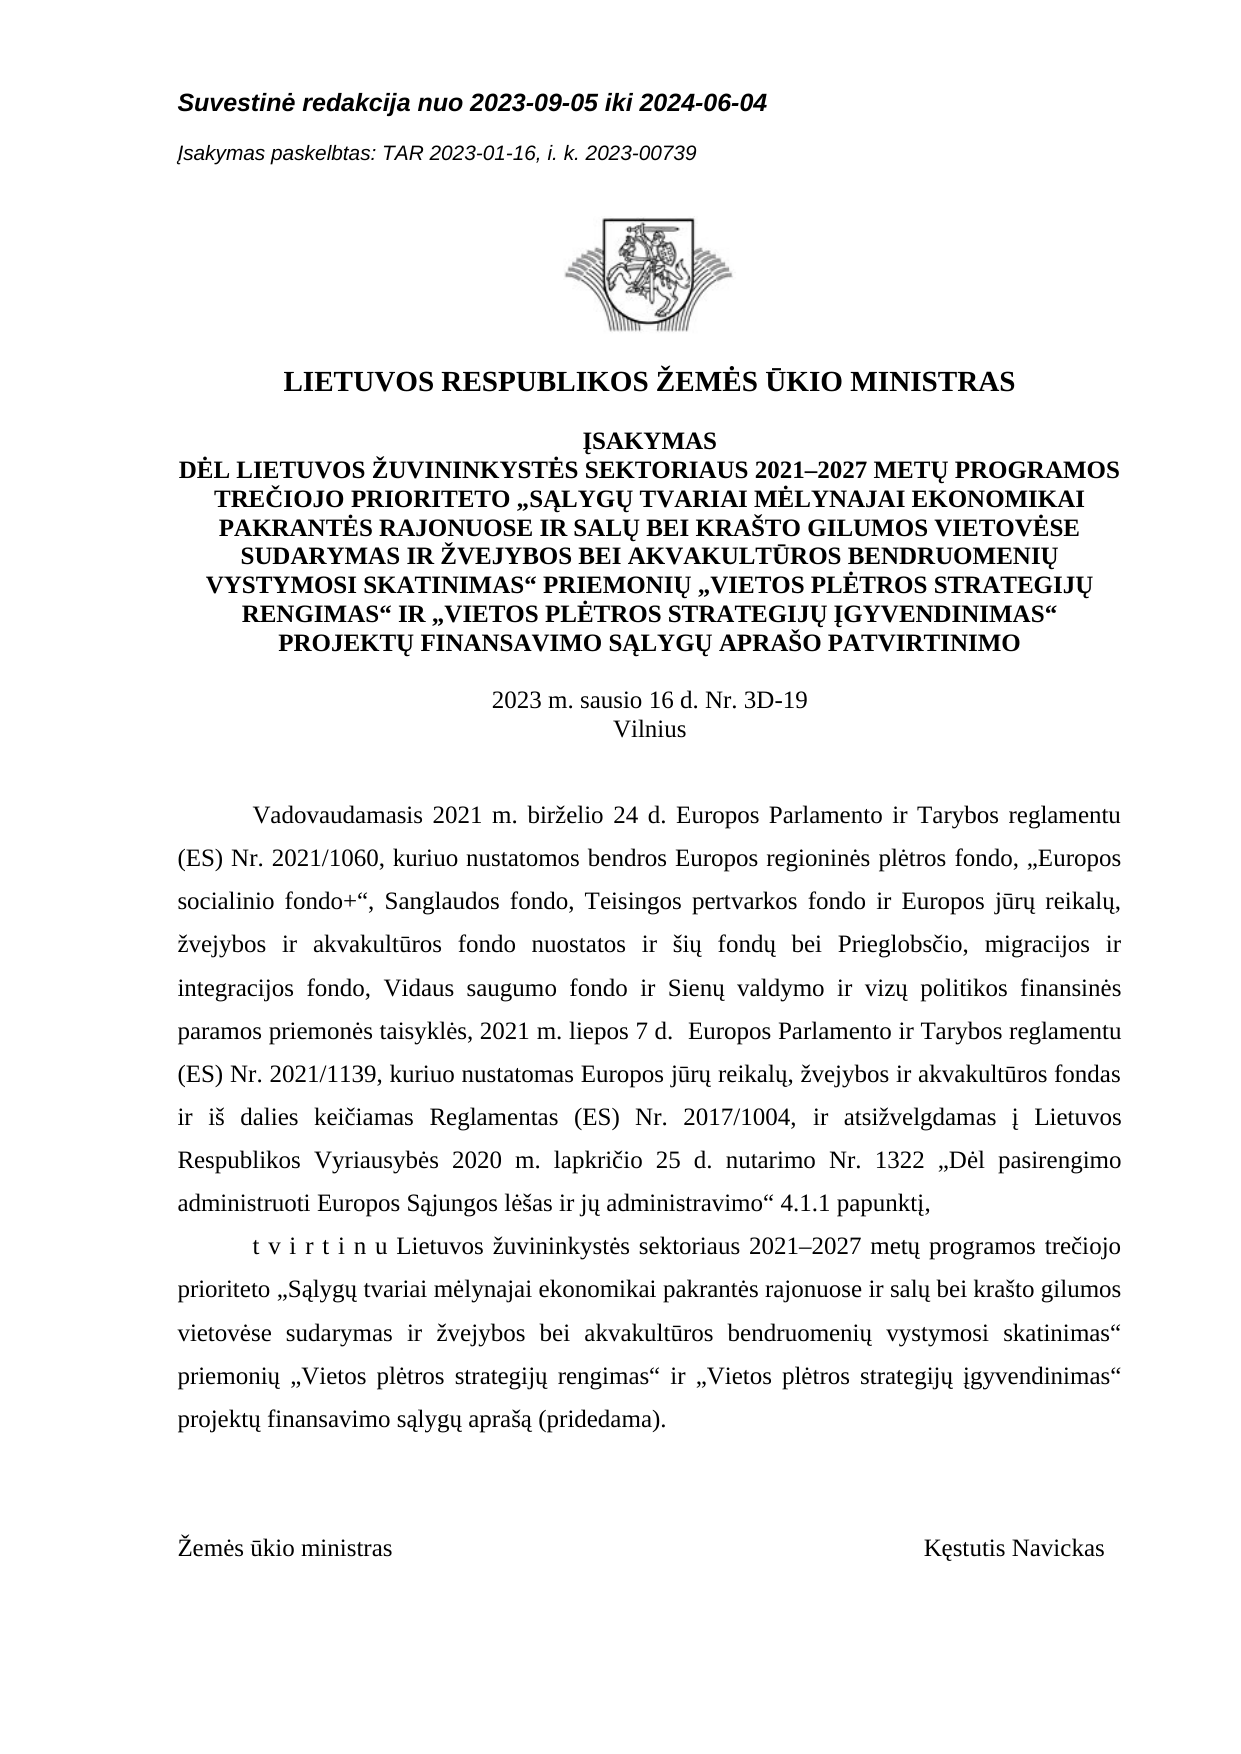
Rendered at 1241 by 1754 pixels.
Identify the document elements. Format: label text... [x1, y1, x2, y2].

text t v i r t i n u Lietuvos žuvininkystės sektoriaus 2021–2027 metų programos trečiojo prioriteto „Sąlygų tvariai mėlynajai ekonomikai pakrantės rajonuose ir salų bei krašto gilumos vietovėse sudarymas ir žvejybos bei akvakultūros bendruomenių vystymosi skatinimas“ priemonių „Vietos plėtros strategijų rengimas“ ir „Vietos plėtros strategijų įgyvendinimas“ projektų finansavimo sąlygų aprašą (pridedama). [177, 1231, 1122, 1433]
text Suvestinė redakcija nuo 2023-09-05 iki 2024-06-04 [177, 88, 1122, 117]
text LIETUVOS RESPUBLIKOS ŽEMĖS ŪKIO MINISTRAS [177, 364, 1122, 398]
text Žemės ūkio ministras Kęstutis Navickas [177, 1533, 1122, 1562]
text Vadovaudamasis 2021 m. birželio 24 d. Europos Parlamento ir Tarybos reglamentu (ES) Nr. 2021/1060, kuriuo nustatomos bendros Europos regioninės plėtros fondo, „Europos socialinio fondo+“, Sanglaudos fondo, Teisingos pertvarkos fondo ir Europos jūrų reikalų, žvejybos ir akvakultūros fondo nuostatos ir šių fondų bei Prieglobsčio, migracijos ir integracijos fondo, Vidaus saugumo fondo ir Sienų valdymo ir vizų politikos finansinės paramos priemonės taisyklės, 2021 m. liepos 7 d. Europos Parlamento ir Tarybos reglamentu (ES) Nr. 2021/1139, kuriuo nustatomas Europos jūrų reikalų, žvejybos ir akvakultūros fondas ir iš dalies keičiamas Reglamentas (ES) Nr. 2017/1004, ir atsižvelgdamas į Lietuvos Respublikos Vyriausybės 2020 m. lapkričio 25 d. nutarimo Nr. 1322 „Dėl pasirengimo administruoti Europos Sąjungos lėšas ir jų administravimo“ 4.1.1 papunktį, [177, 800, 1122, 1217]
text Vilnius [177, 714, 1122, 743]
text 2023 m. sausio 16 d. Nr. 3D-19 [177, 685, 1122, 714]
text ĮSAKYMAS [177, 426, 1122, 455]
text Įsakymas paskelbtas: TAR 2023-01-16, i. k. 2023-00739 [177, 141, 1122, 164]
text DĖL LIETUVOS ŽUVININKYSTĖS sektoriaus 2021‒2027 METŲ PROGRAMOS TREČIOJO PRIORITETO „SĄLYGŲ TVARIAI MĖLYNAJAI EKONOMIKAI PAKRANTĖS RAJONUOSE IR SALŲ BEI KRAŠTO GILUMOS VIETOVĖSE SUDARYMAS IR ŽVEJYBOS BEI AKVAKULTŪROS BENDRUOMENIŲ VYSTYMOSI SKATINIMAS“ PRIEMONIŲ „VIETOS PLĖTROS STRATEGIJŲ RENGIMAS“ IR „VIETOS PLĖTROS STRATEGIJŲ ĮGYVENDINIMAS“ PROJEKTŲ FINANSAVIMO SĄLYGŲ APRAŠO PATVIRTINIMO [177, 455, 1122, 656]
